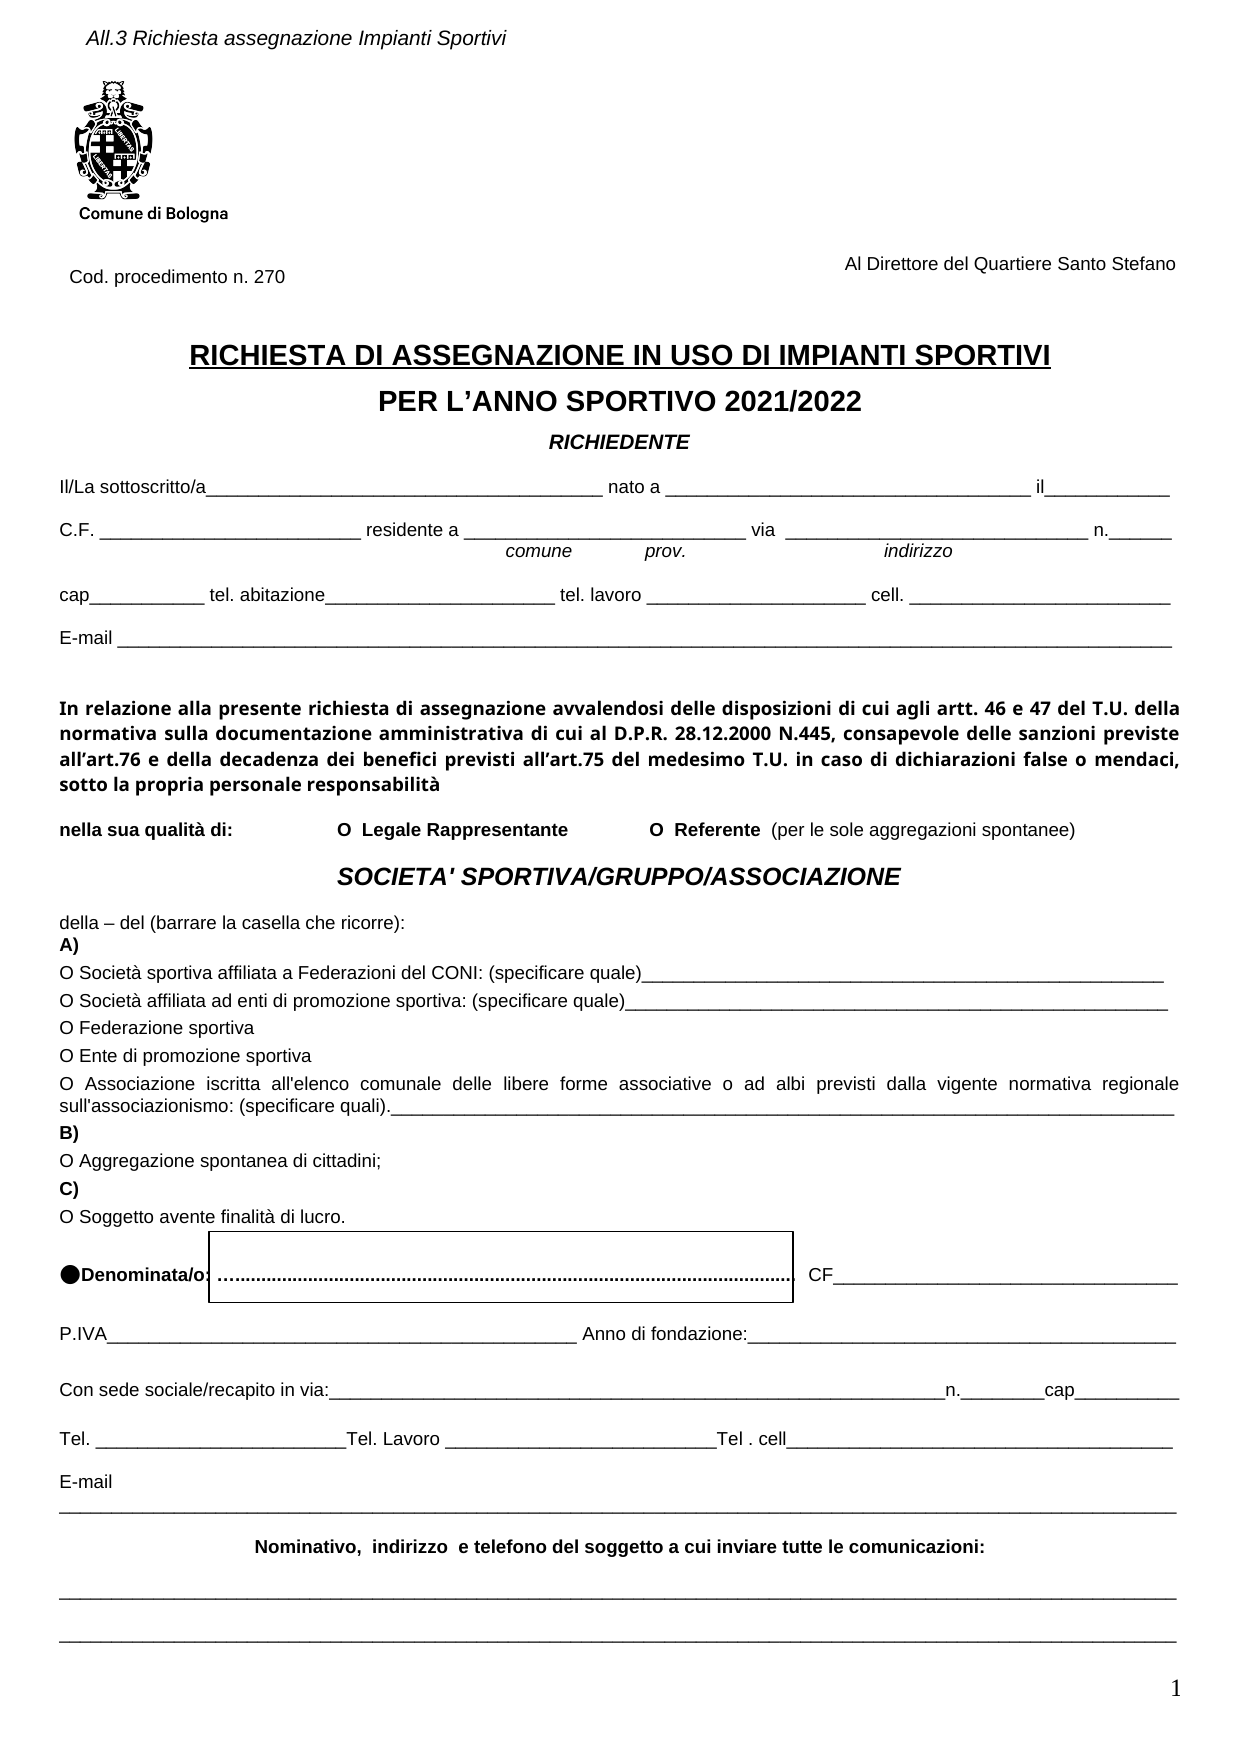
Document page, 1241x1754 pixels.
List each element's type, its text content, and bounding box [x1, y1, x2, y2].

text A) [59, 934, 1181, 955]
text nella sua qualità di: O Legale Rappresentante O Referente (per le sole aggregazioni spontanee) [59, 819, 1181, 840]
text Cod. procedimento n. 270 [69, 265, 369, 287]
text C.F. _________________________ residente a ___________________________ via _____________________________ n.______ [59, 519, 1181, 540]
text O Associazione iscritta all'elenco comunale delle libere forme associative o ad albi previsti dalla vigente normativa regionale sull'associazionismo: (specificare quali).___________________________________________________________________________ [59, 1073, 1181, 1116]
text All.3 Richiesta assegnazione Impianti Sportivi [86, 26, 751, 50]
picture [59, 61, 247, 239]
text Al Direttore del Quartiere Santo Stefano [59, 253, 1181, 274]
text E-mail _____________________________________________________________________________________________________ [59, 626, 1181, 648]
text C) [59, 1178, 1181, 1199]
text Con sede sociale/recapito in via:___________________________________________________________n.________cap__________ [59, 1379, 1181, 1400]
text O Soggetto avente finalità di lucro. [59, 1206, 1181, 1227]
list Denominata/o: …............................................................................................................ CF_________________________________ [794, 1255, 1181, 1289]
text Il/La sottoscritto/a______________________________________ nato a ___________________________________ il____________ [59, 476, 1181, 497]
text P.IVA_____________________________________________ Anno di fondazione:_________________________________________ [59, 1323, 1181, 1345]
text RICHIESTA DI ASSEGNAZIONE IN USO DI IMPIANTI SPORTIVI [59, 338, 1181, 371]
text della – del (barrare la casella che ricorre): [59, 912, 1181, 934]
list Denominata/o: …............................................................................................................ CF_________________________________ [210, 1255, 792, 1289]
text O Federazione sportiva [59, 1017, 1181, 1039]
text cap___________ tel. abitazione______________________ tel. lavoro _____________________ cell. _________________________ [59, 583, 1181, 605]
text Nominativo, indirizzo e telefono del soggetto a cui inviare tutte le comunicazioni: [59, 1536, 1181, 1557]
text RICHIEDENTE [59, 430, 1181, 454]
text O Aggregazione spontanea di cittadini; [59, 1150, 1181, 1172]
text Tel. ________________________Tel. Lavoro __________________________Tel . cell_____________________________________ [59, 1428, 1181, 1450]
text comune prov. indirizzo [59, 540, 1181, 562]
text In relazione alla presente richiesta di assegnazione avvalendosi delle disposizioni di cui agli artt. 46 e 47 del T.U. della normativa sulla documentazione amministrativa di cui al D.P.R. 28.12.2000 N.445, consapevole delle sanzioni previste all’art.76 e della decadenza dei benefici previsti all’art.75 del medesimo T.U. in caso di dichiarazioni false o mendaci, sotto la propria personale responsabilità [59, 695, 1181, 797]
list Denominata/o: …............................................................................................................ CF_________________________________ [59, 1255, 208, 1289]
text O Società affiliata ad enti di promozione sportiva: (specificare quale)____________________________________________________ [59, 989, 1181, 1011]
text O Società sportiva affiliata a Federazioni del CONI: (specificare quale)__________________________________________________ [59, 962, 1181, 983]
text SOCIETA' SPORTIVA/GRUPPO/ASSOCIAZIONE [59, 862, 1181, 891]
text B) [59, 1122, 1181, 1144]
text ___________________________________________________________________________________________________________ [59, 1622, 1181, 1644]
text O Ente di promozione sportiva [59, 1045, 1181, 1067]
subtitle PER L’ANNO SPORTIVO 2021/2022 [59, 384, 1181, 417]
text ___________________________________________________________________________________________________________ [59, 1579, 1181, 1601]
text E-mail ___________________________________________________________________________________________________________ [59, 1471, 1181, 1514]
